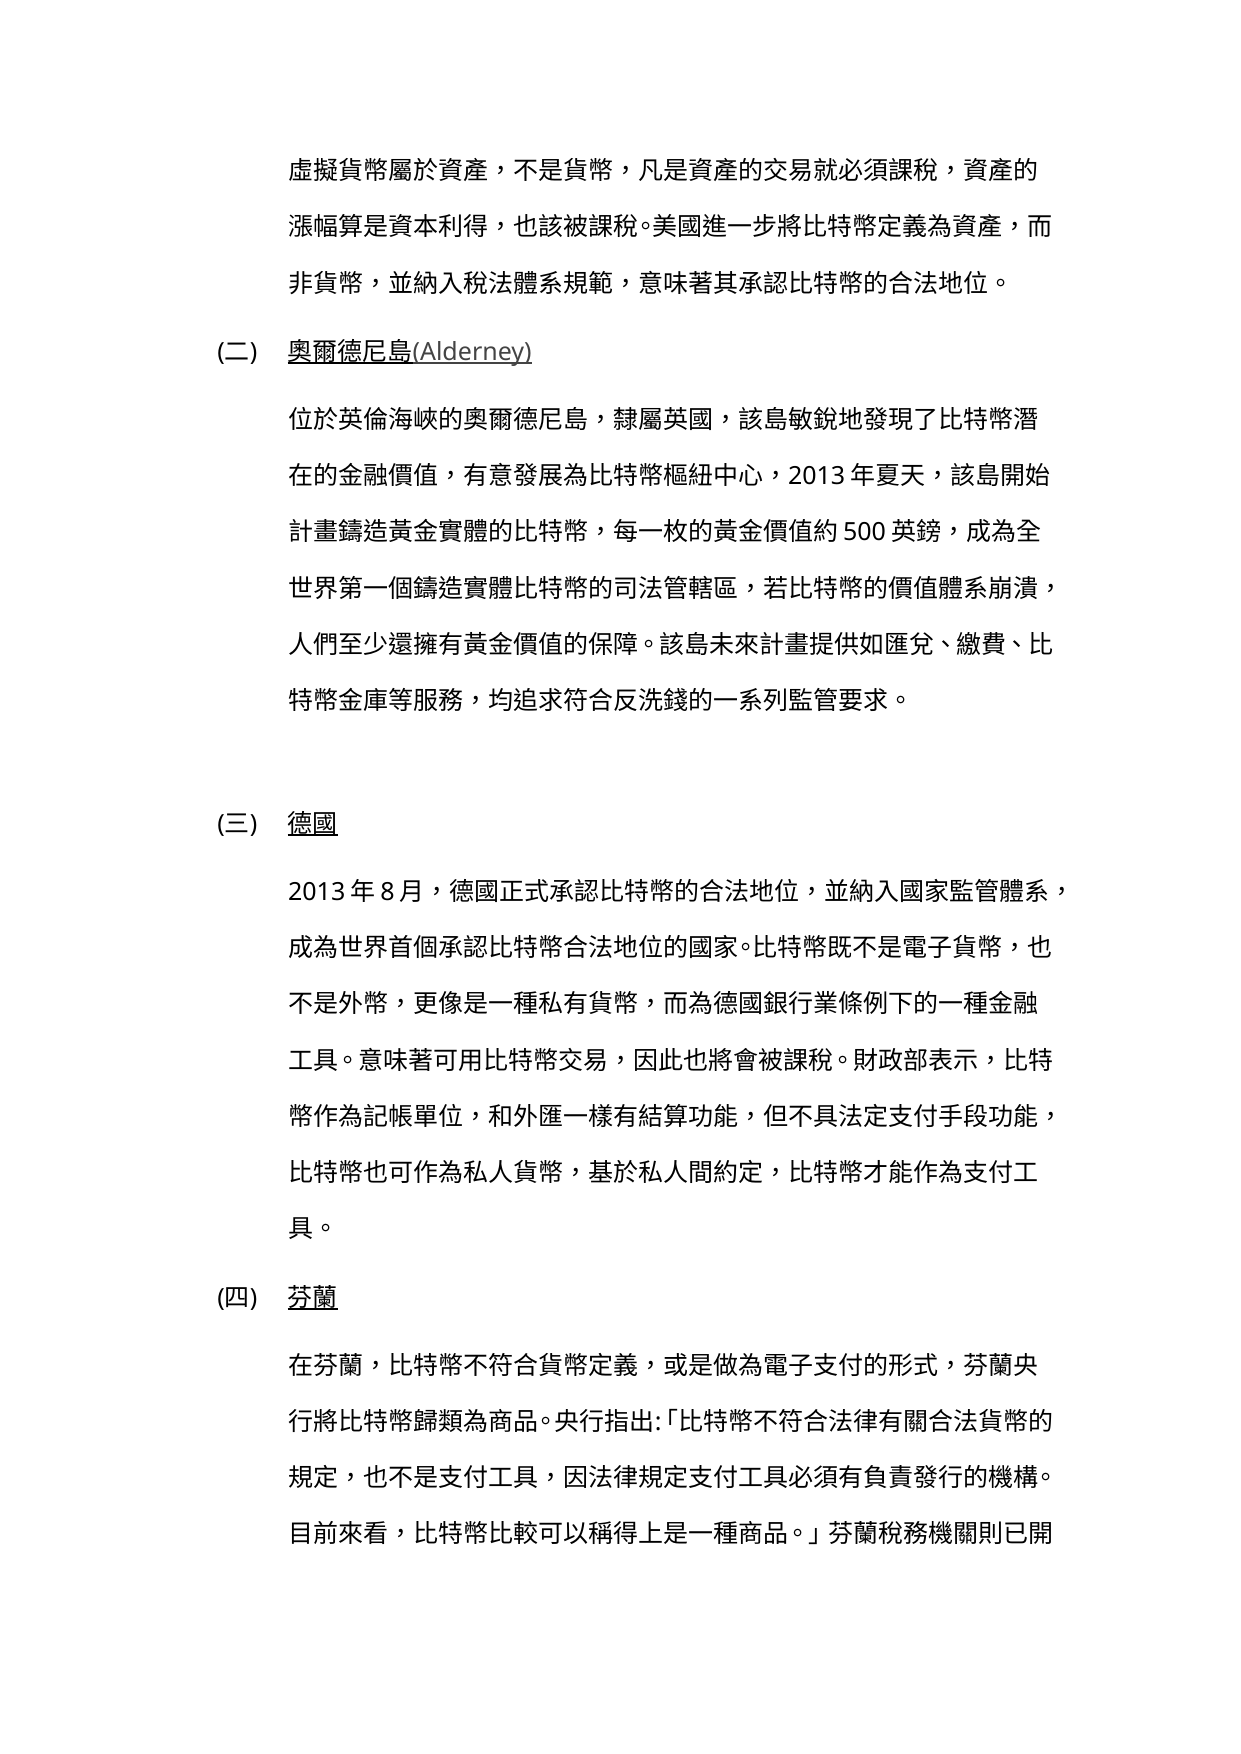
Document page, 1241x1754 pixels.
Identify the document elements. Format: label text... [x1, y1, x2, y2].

list 芬蘭 [217, 1276, 1053, 1314]
list 德國 [217, 803, 1053, 840]
text 虛擬貨幣屬於資產，不是貨幣，凡是資產的交易就必須課稅，資產的漲幅算是資本利得，也該被課稅。美國進一步將比特幣定義為資產，而非貨幣，並納入稅法體系規範，意味著其承認比特幣的合法地位。 [288, 150, 1053, 300]
text 2013年8月，德國正式承認比特幣的合法地位，並納入國家監管體系，成為世界首個承認比特幣合法地位的國家。比特幣既不是電子貨幣，也不是外幣，更像是一種私有貨幣，而為德國銀行業條例下的一種金融工具。意味著可用比特幣交易，因此也將會被課稅。財政部表示，比特幣作為記帳單位，和外匯一樣有結算功能，但不具法定支付手段功能，比特幣也可作為私人貨幣，基於私人間約定，比特幣才能作為支付工具。 [288, 871, 1053, 1246]
list 奧爾德尼島(Alderney) [217, 331, 1053, 368]
text 在芬蘭，比特幣不符合貨幣定義，或是做為電子支付的形式，芬蘭央行將比特幣歸類為商品。央行指出:「比特幣不符合法律有關合法貨幣的規定，也不是支付工具，因法律規定支付工具必須有負責發行的機構。目前來看，比特幣比較可以稱得上是一種商品。」芬蘭稅務機關則已開始正視比特幣，兌換比特幣及投資比特幣增值部分需要徵稅，但損失比特幣不扣稅。 [288, 1344, 1053, 1551]
text 位於英倫海峽的奧爾德尼島，隸屬英國，該島敏銳地發現了比特幣潛在的金融價值，有意發展為比特幣樞紐中心，2013年夏天，該島開始計畫鑄造黃金實體的比特幣，每一枚的黃金價值約500英鎊，成為全世界第一個鑄造實體比特幣的司法管轄區，若比特幣的價值體系崩潰，人們至少還擁有黃金價值的保障。該島未來計畫提供如匯兌、繳費、比特幣金庫等服務，均追求符合反洗錢的一系列監管要求。 [288, 399, 1053, 717]
